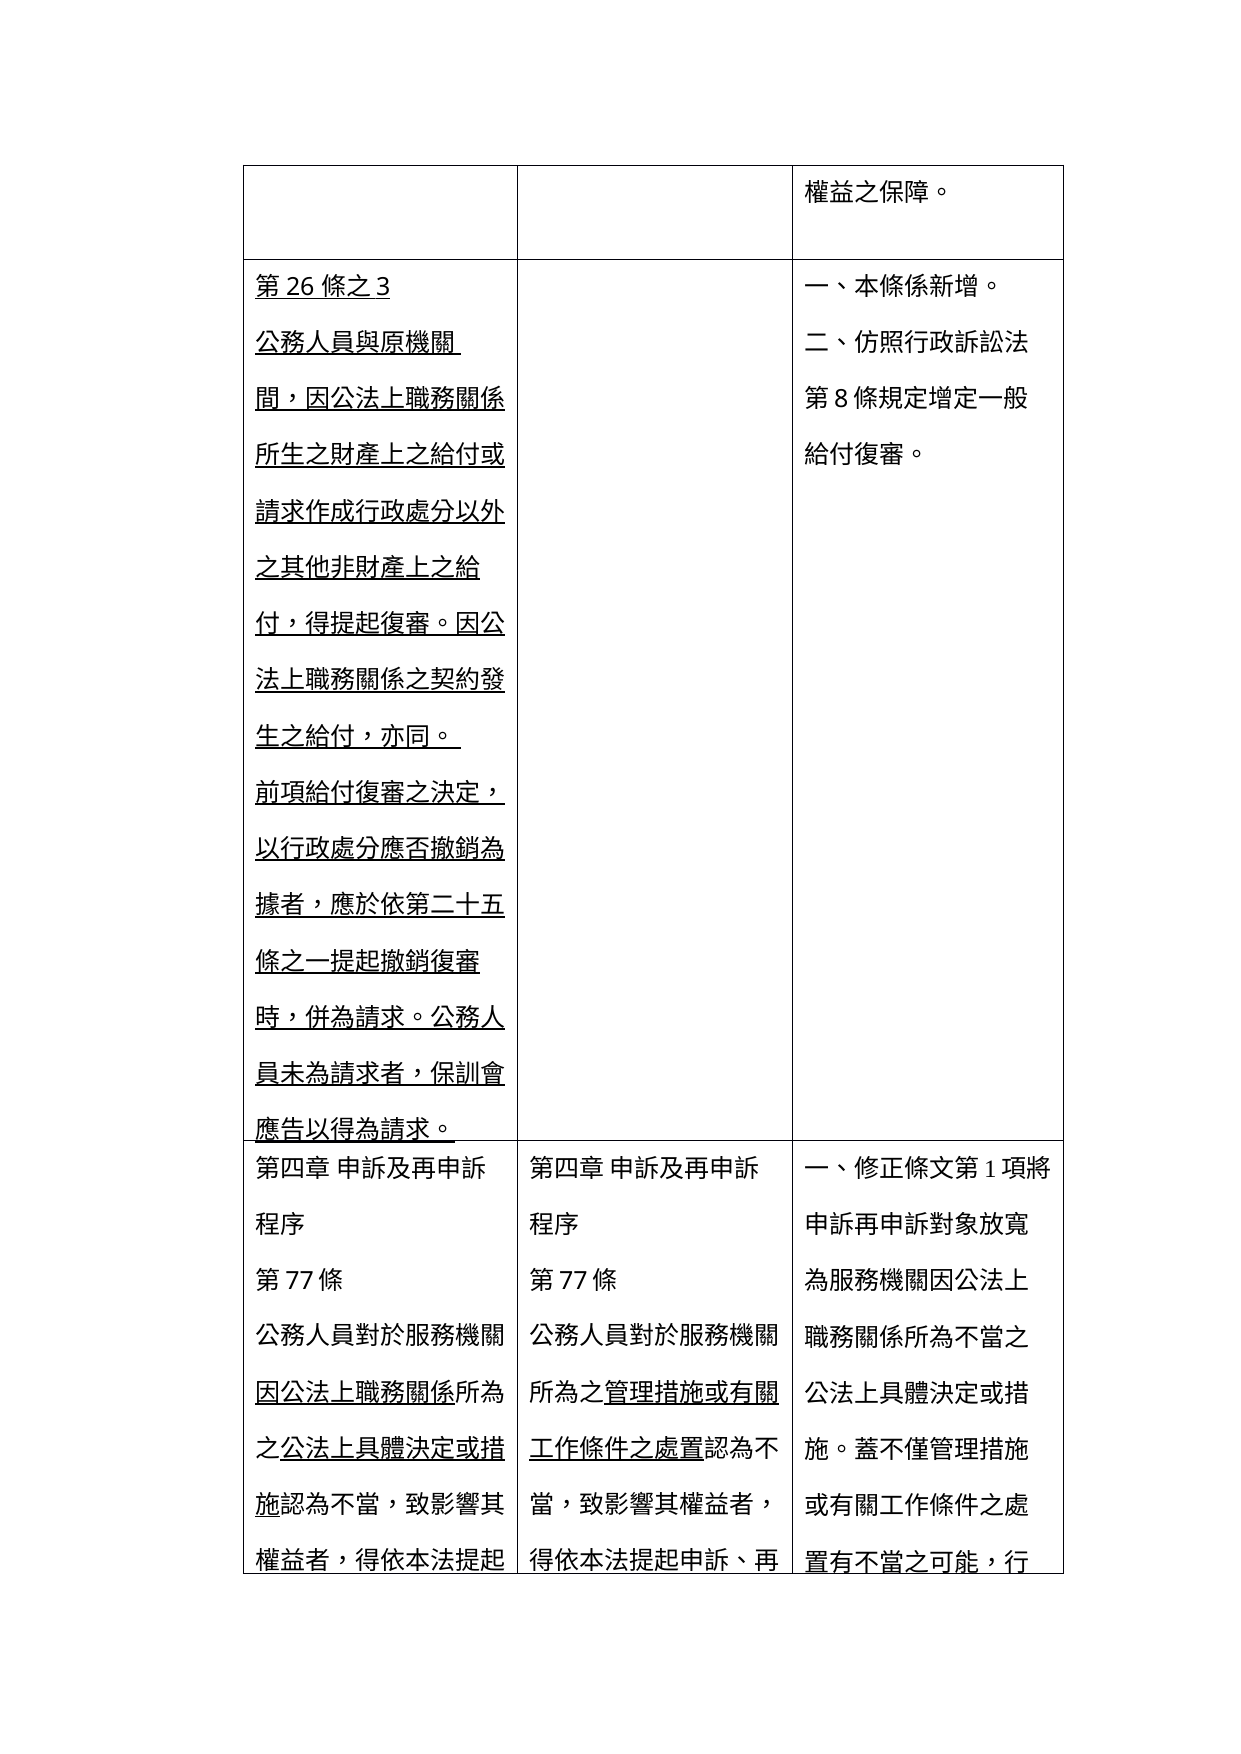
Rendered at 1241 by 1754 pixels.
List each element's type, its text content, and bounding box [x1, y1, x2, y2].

table_cell 第四章 申訴及再申訴程序 第77條 公務人員對於服務機關因公法上職務關係所為之公法上具體決定或措施認為不當，致影響其權益者，得依本法提起 [244, 1141, 517, 1573]
table_cell [518, 166, 792, 259]
table_cell [244, 166, 517, 259]
table_cell 第 26 條之3 公務人員與原機關 間，因公法上職務關係所生之財產上之給付或請求作成行政處分以外之其他非財產上之給付，得提起復審。因公法上職務關係之契約發生之給付，亦同。 前項給付復審之決定，以行政處分應否撤銷為據者，應於依第二十五條之一提起撤銷復審時，併為請求。公務人員未為請求者，保訓會應告以得為請求。 [244, 260, 517, 1140]
table_cell 權益之保障。 [793, 166, 1063, 259]
table_cell 第四章 申訴及再申訴程序 第77條 公務人員對於服務機關所為之管理措施或有關工作條件之處置認為不當，致影響其權益者，得依本法提起申訴、再 [518, 1141, 792, 1573]
table_cell 一、本條係新增。 二、仿照行政訴訟法第8條規定增定一般給付復審。 [793, 260, 1063, 1140]
table_cell 一、修正條文第1項將申訴再申訴對象放寬為服務機關因公法上職務關係所為不當之公法上具體決定或措施。蓋不僅管理措施或有關工作條件之處置有不當之可能，行 [793, 1141, 1063, 1573]
table_cell [518, 260, 792, 1140]
